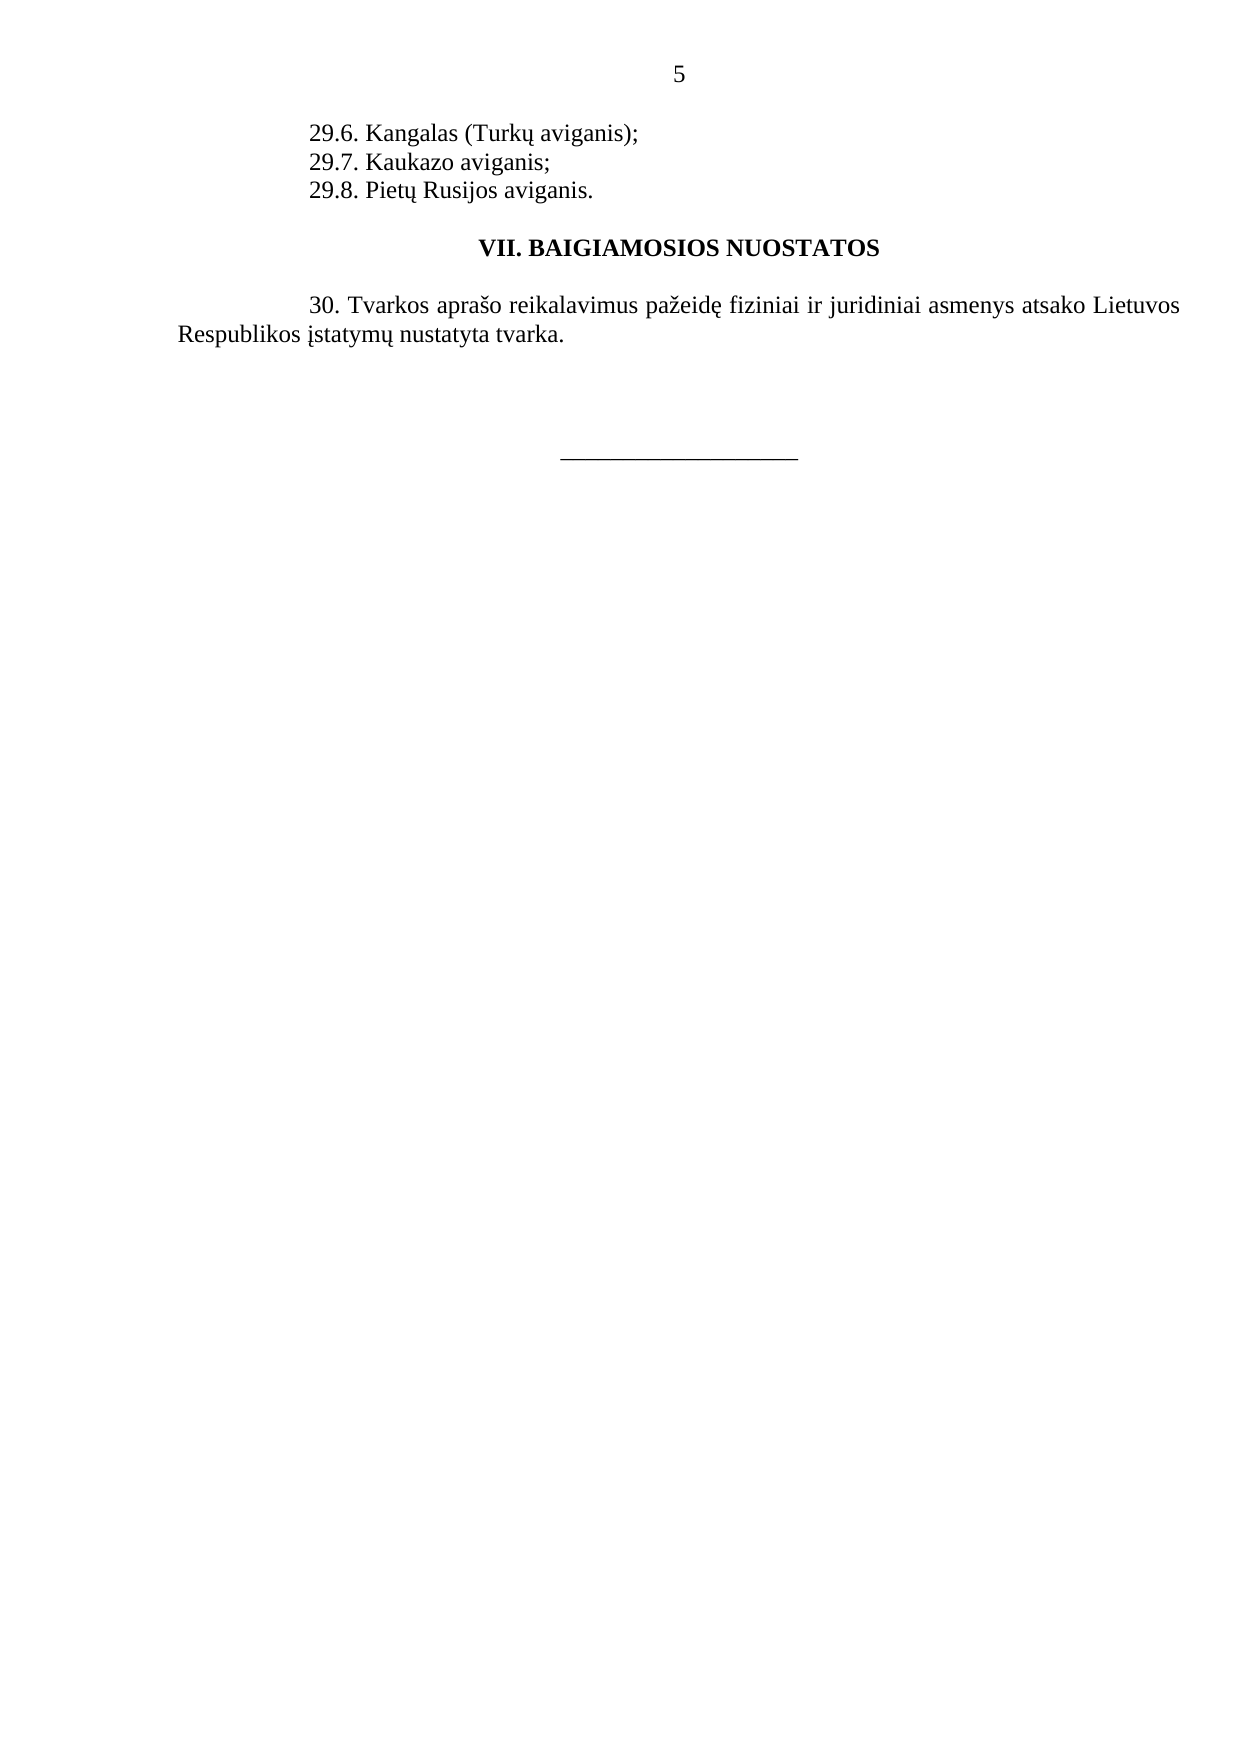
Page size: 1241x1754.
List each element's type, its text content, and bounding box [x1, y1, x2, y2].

text 30. Tvarkos aprašo reikalavimus pažeidę fiziniai ir juridiniai asmenys atsako Lietuvos Respublikos įstatymų nustatyta tvarka. [177, 291, 1181, 348]
text 29.6. Kangalas (Turkų aviganis); [177, 118, 1181, 147]
text 29.8. Pietų Rusijos aviganis. [177, 176, 1181, 204]
text 29.7. Kaukazo aviganis; [177, 147, 1181, 176]
text ___________________ [177, 434, 1181, 463]
text VII. BAIGIAMOSIOS NUOSTATOS [177, 233, 1181, 262]
